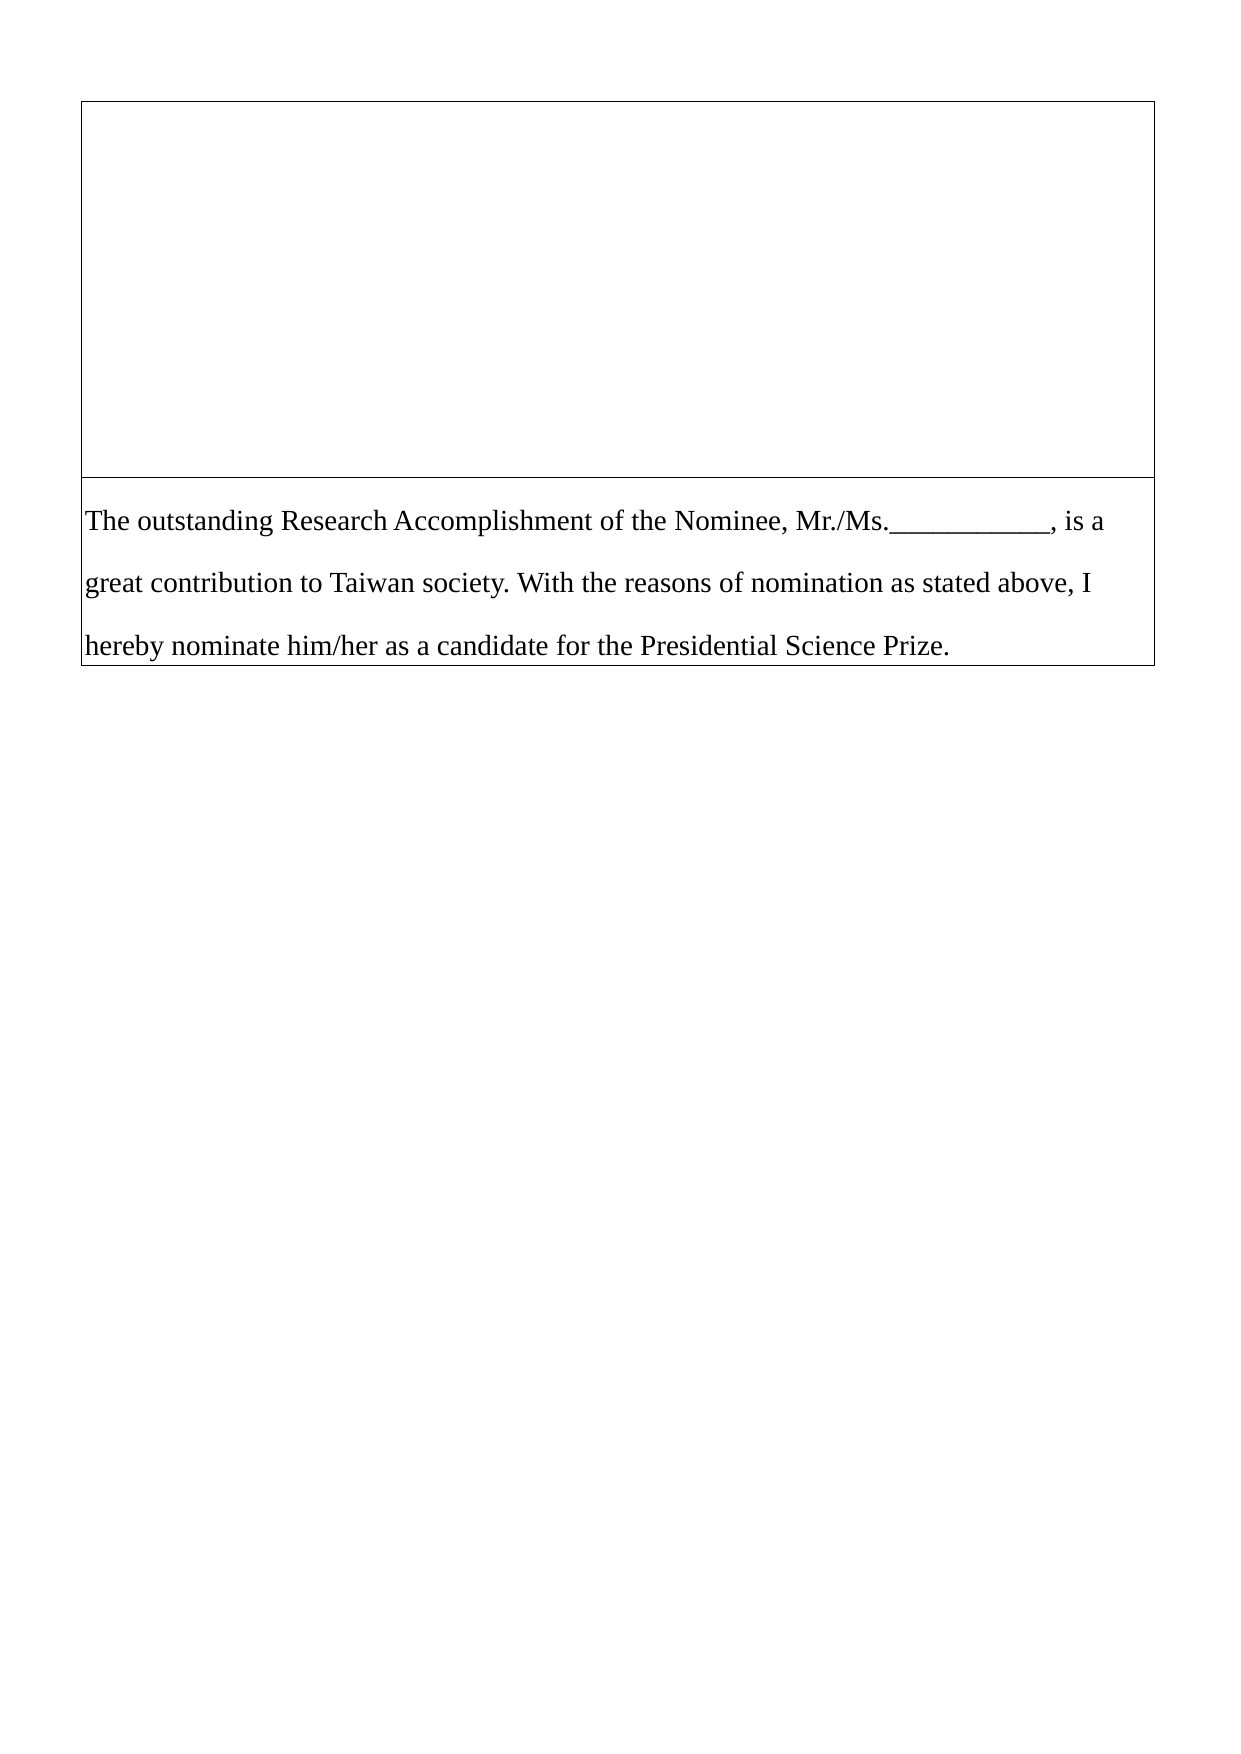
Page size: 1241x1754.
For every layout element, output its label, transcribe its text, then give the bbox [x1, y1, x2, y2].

table_cell [82, 102, 1154, 477]
table_cell The outstanding Research Accomplishment of the Nominee, Mr./Ms.___________, is a great contribution to Taiwan society. With the reasons of nomination as stated above, I hereby nominate him/her as a candidate for the Presidential Science Prize. [82, 478, 1154, 665]
